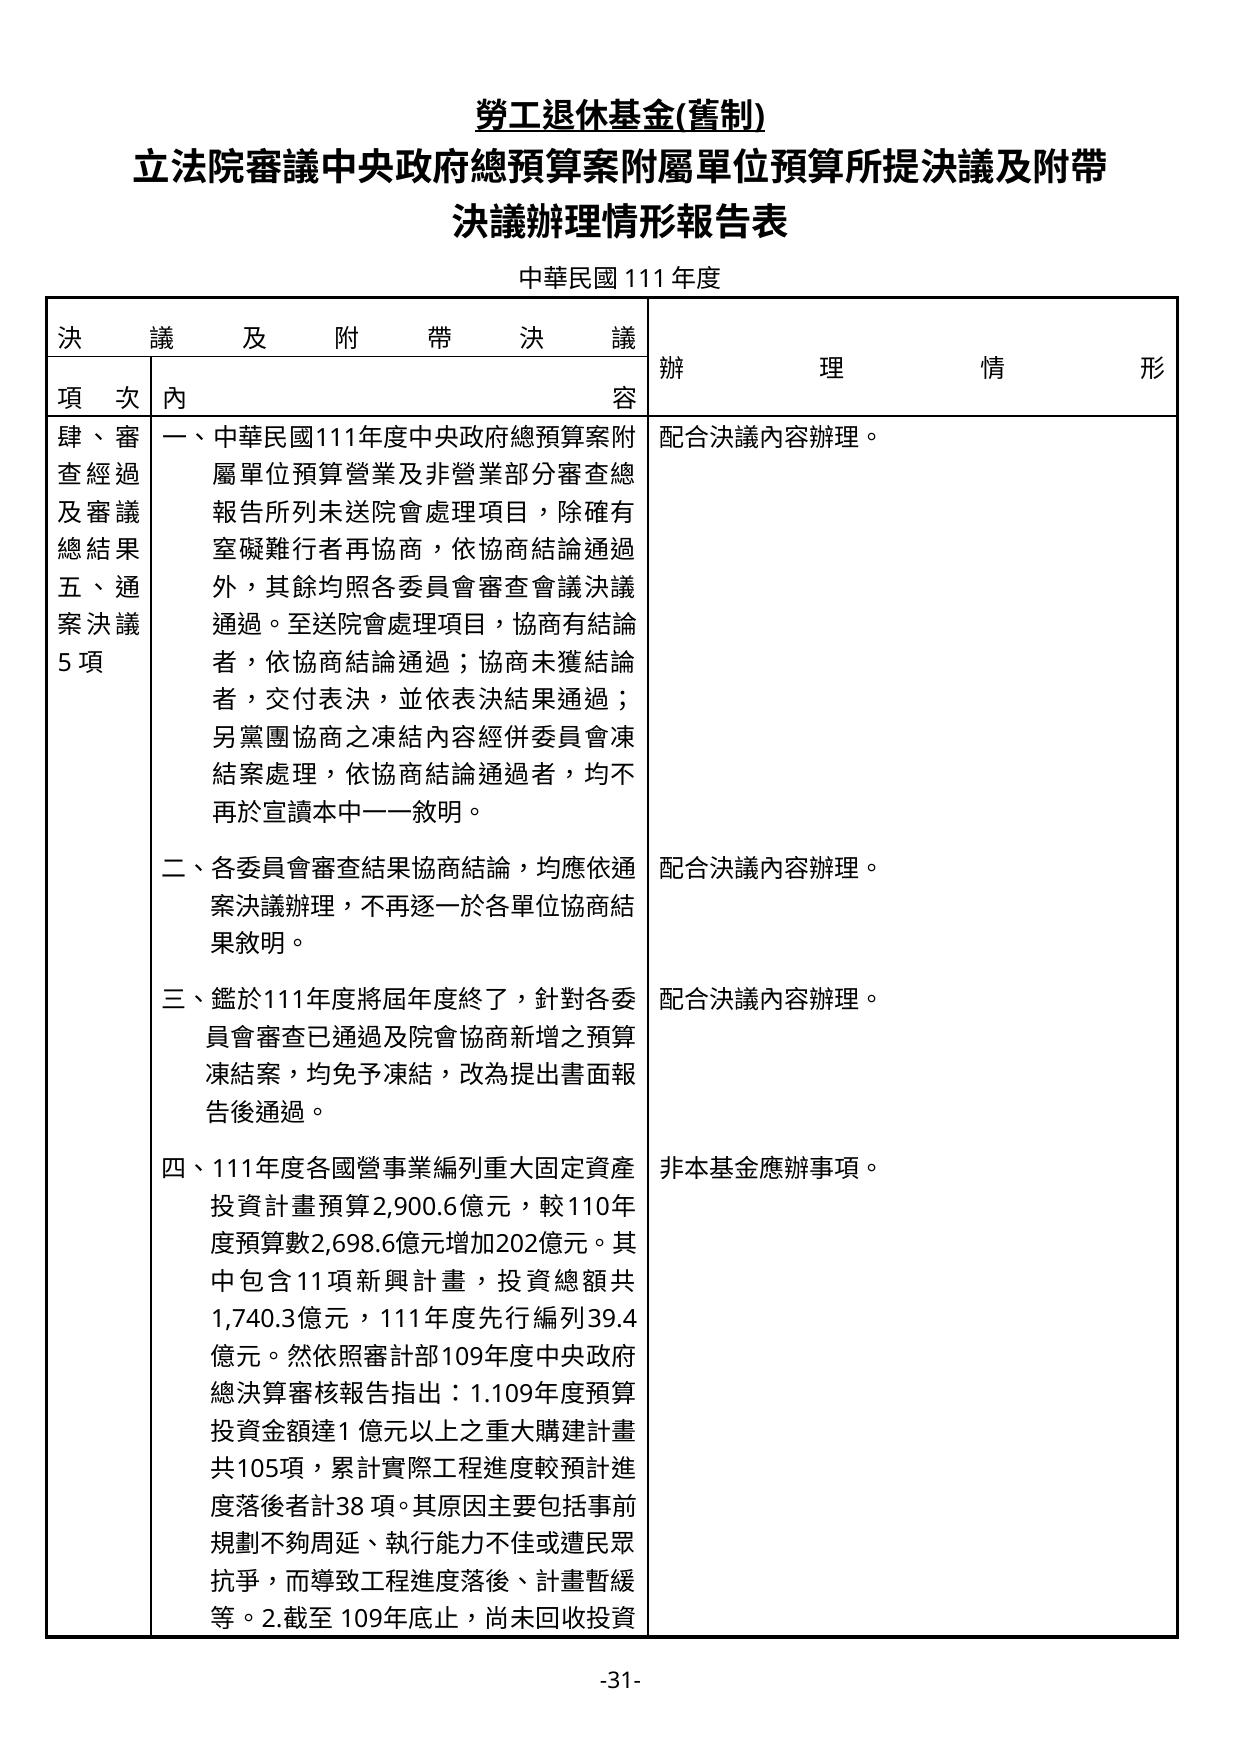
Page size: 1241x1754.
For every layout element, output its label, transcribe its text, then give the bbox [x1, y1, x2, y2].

table_cell 內容 [152, 357, 647, 415]
table_cell 肆、審查經過及審議總結果五、通案決議5 項 [48, 417, 150, 1635]
table_header 辦理情形 [649, 299, 1176, 415]
table_cell 一、中華民國111年度中央政府總預算案附屬單位預算營業及非營業部分審查總報告所列未送院會處理項目，除確有窒礙難行者再協商，依協商結論通過外，其餘均照各委員會審查會議決議通過。至送院會處理項目，協商有結論者，依協商結論通過；協商未獲結論者，交付表決，並依表決結果通過；另黨團協商之凍結內容經併委員會凍結案處理，依協商結論通過者，均不再於宣讀本中一一敘明。 二、各委員會審查結果協商結論，均應依通案決議辦理，不再逐一於各單位協商結果敘明。 三、鑑於111年度將屆年度終了，針對各委員會審查已通過及院會協商新增之預算凍結案，均免予凍結，改為提出書面報告後通過。 四、111年度各國營事業編列重大固定資產投資計畫預算2,900.6億元，較110年度預算數2,698.6億元增加202億元。其中包含11項新興計畫，投資總額共1,740.3億元，111年度先行編列39.4億元。然依照審計部109年度中央政府總決算審核報告指出：1.109年度預算投資金額達1 億元以上之重大購建計畫共105項，累計實際工程進度較預計進度落後者計38 項。其原因主要包括事前規劃不夠周延、執行能力不佳或遭民眾抗爭，而導致工程進度落後、計畫暫緩等。2.截至 109年底止，尚未回收投資 [152, 417, 647, 1635]
table_header 決議及附帶決議 [48, 299, 647, 356]
table_cell 項次 [48, 357, 150, 415]
table_cell 配合決議內容辦理。 配合決議內容辦理。 配合決議內容辦理。 非本基金應辦事項。 [649, 417, 1176, 1635]
